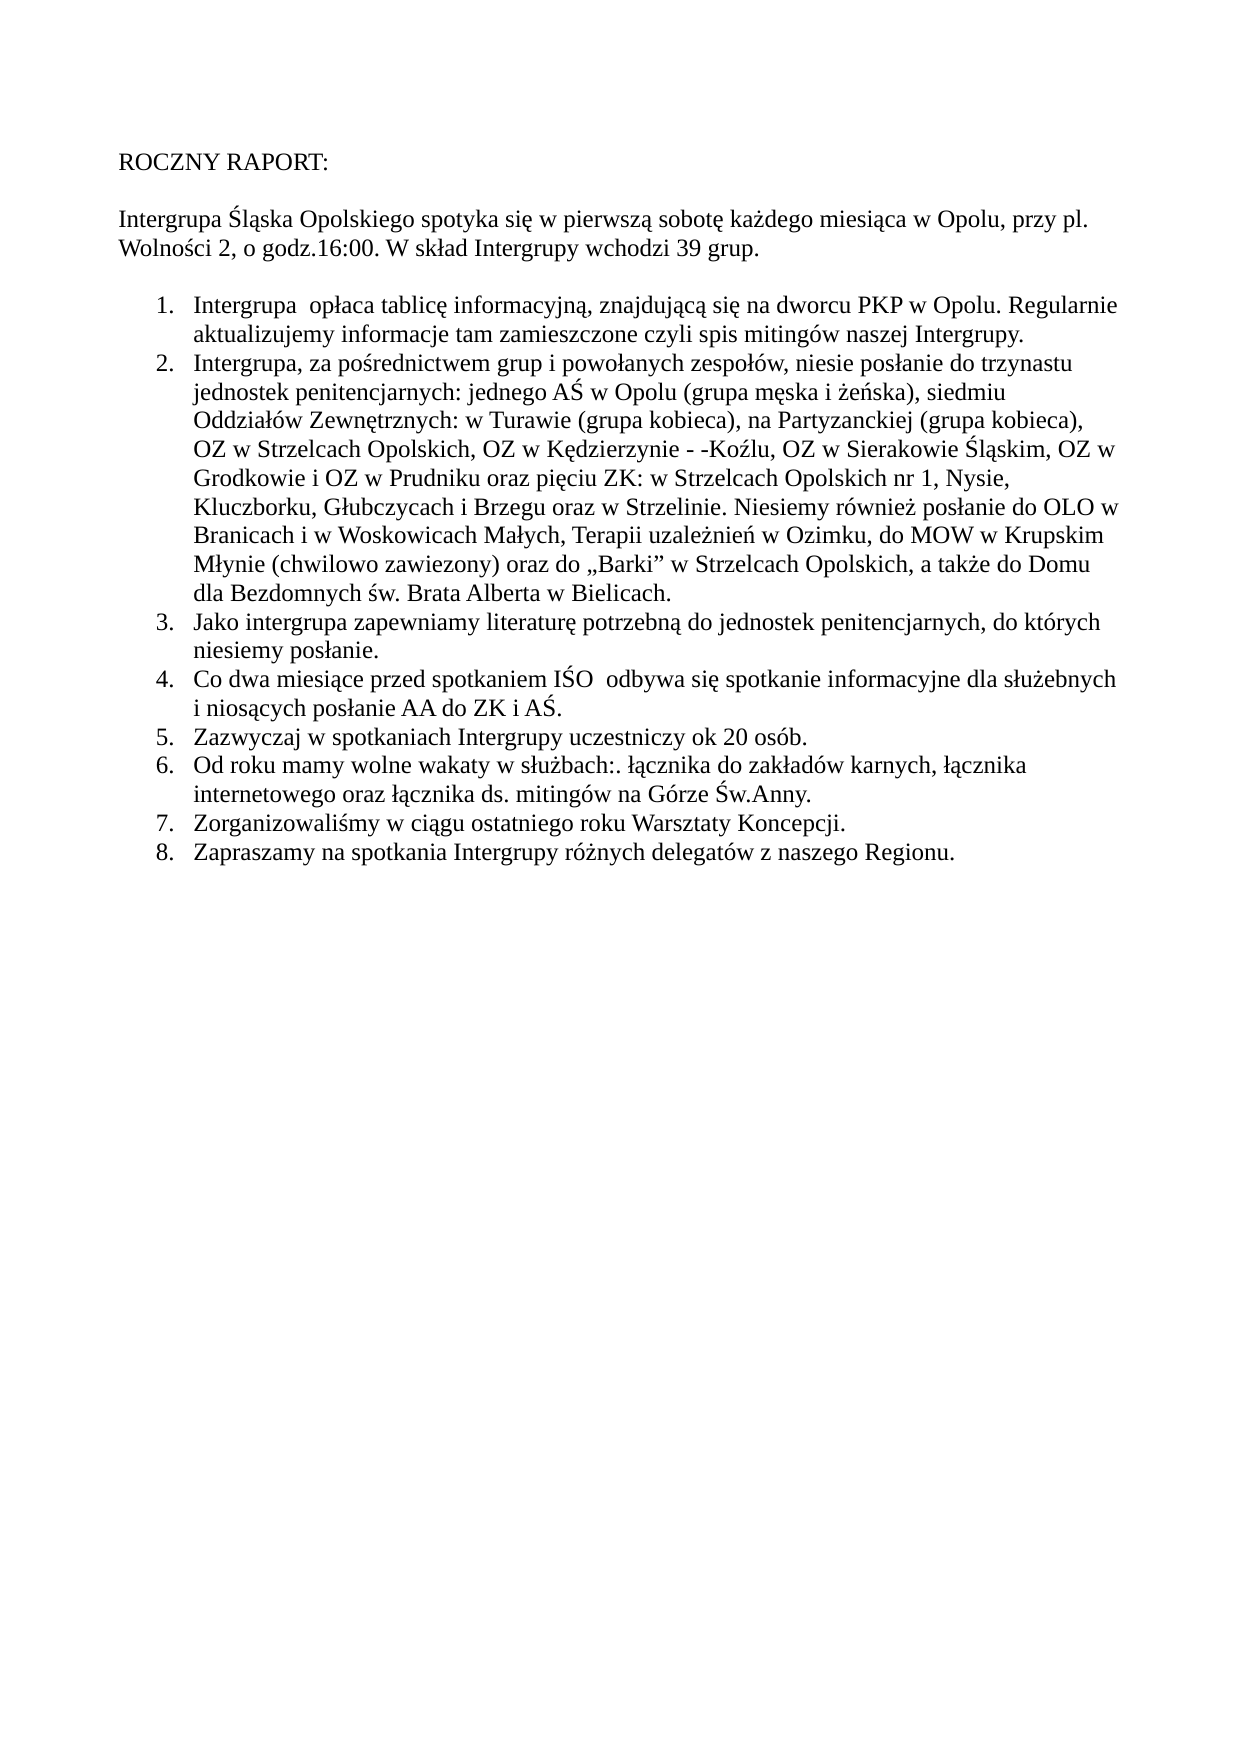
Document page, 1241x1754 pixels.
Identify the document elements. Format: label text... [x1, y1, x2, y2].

list Zapraszamy na spotkania Intergrupy różnych delegatów z naszego Regionu. [156, 837, 1122, 866]
list Co dwa miesiące przed spotkaniem IŚO odbywa się spotkanie informacyjne dla służebnych i niosących posłanie AA do ZK i AŚ. [156, 664, 1122, 722]
list Intergrupa, za pośrednictwem grup i powołanych zespołów, niesie posłanie do trzynastu jednostek penitencjarnych: jednego AŚ w Opolu (grupa męska i żeńska), siedmiu Oddziałów Zewnętrznych: w Turawie (grupa kobieca), na Partyzanckiej (grupa kobieca), OZ w Strzelcach Opolskich, OZ w Kędzierzynie - -Koźlu, OZ w Sierakowie Śląskim, OZ w Grodkowie i OZ w Prudniku oraz pięciu ZK: w Strzelcach Opolskich nr 1, Nysie, Kluczborku, Głubczycach i Brzegu oraz w Strzelinie. Niesiemy również posłanie do OLO w Branicach i w Woskowicach Małych, Terapii uzależnień w Ozimku, do MOW w Krupskim Młynie (chwilowo zawiezony) oraz do „Barki” w Strzelcach Opolskich, a także do Domu dla Bezdomnych św. Brata Alberta w Bielicach. [156, 348, 1122, 607]
text ROCZNY RAPORT: [118, 147, 1122, 176]
list Jako intergrupa zapewniamy literaturę potrzebną do jednostek penitencjarnych, do których niesiemy posłanie. [156, 607, 1122, 664]
list Intergrupa opłaca tablicę informacyjną, znajdującą się na dworcu PKP w Opolu. Regularnie aktualizujemy informacje tam zamieszczone czyli spis mitingów naszej Intergrupy. [156, 291, 1122, 348]
text Intergrupa Śląska Opolskiego spotyka się w pierwszą sobotę każdego miesiąca w Opolu, przy pl. Wolności 2, o godz.16:00. W skład Intergrupy wchodzi 39 grup. [118, 204, 1122, 262]
list Zazwyczaj w spotkaniach Intergrupy uczestniczy ok 20 osób. [156, 722, 1122, 751]
list Od roku mamy wolne wakaty w służbach:. łącznika do zakładów karnych, łącznika internetowego oraz łącznika ds. mitingów na Górze Św.Anny. [156, 751, 1122, 808]
list Zorganizowaliśmy w ciągu ostatniego roku Warsztaty Koncepcji. [156, 808, 1122, 837]
